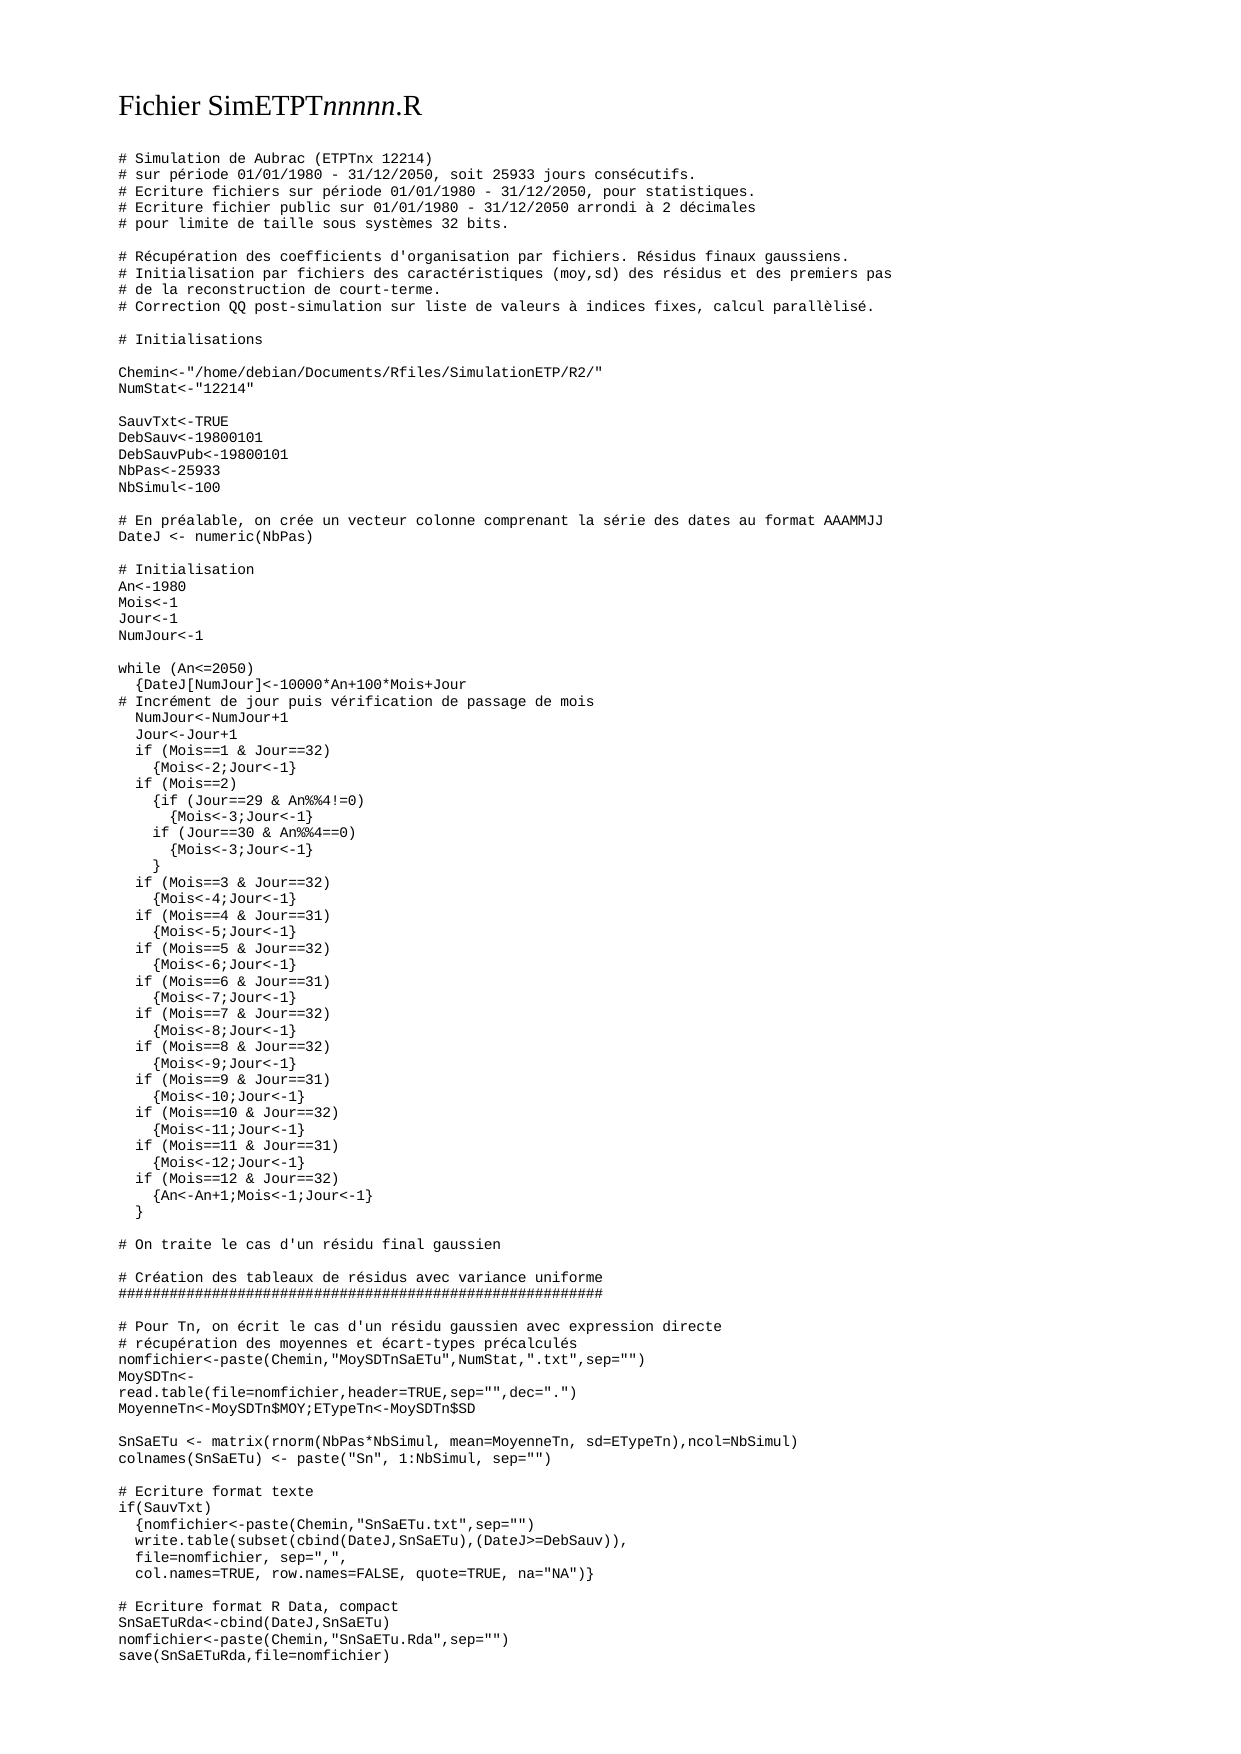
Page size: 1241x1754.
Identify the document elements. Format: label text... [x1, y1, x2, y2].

text {Mois<-4;Jour<-1} [118, 892, 1122, 908]
text NbSimul<-100 [118, 480, 1122, 497]
text Fichier SimETPTnnnnn.R [118, 88, 1122, 122]
text {nomfichier<-paste(Chemin,"SnSaETu.txt",sep="") [118, 1517, 1122, 1534]
text if (Jour==30 & An%%4==0) [118, 826, 1122, 842]
text # Correction QQ post-simulation sur liste de valeurs à indices fixes, calcul parallèlisé. [118, 299, 1122, 316]
text # pour limite de taille sous systèmes 32 bits. [118, 217, 1122, 233]
text DebSauvPub<-19800101 [118, 447, 1122, 464]
text if (Mois==4 & Jour==31) [118, 908, 1122, 925]
text ######################################################### [118, 1287, 1122, 1303]
text if(SauvTxt) [118, 1501, 1122, 1517]
text save(SnSaETuRda,file=nomfichier) [118, 1649, 1122, 1665]
text Jour<-Jour+1 [118, 727, 1122, 744]
text {Mois<-6;Jour<-1} [118, 958, 1122, 974]
text # récupération des moyennes et écart-types précalculés [118, 1336, 1122, 1353]
text nomfichier<-paste(Chemin,"MoySDTnSaETu",NumStat,".txt",sep="") [118, 1353, 1122, 1369]
text } [118, 859, 1122, 875]
text {Mois<-7;Jour<-1} [118, 991, 1122, 1007]
text MoySDTn<- [118, 1369, 1122, 1386]
text {Mois<-10;Jour<-1} [118, 1089, 1122, 1106]
text {Mois<-12;Jour<-1} [118, 1155, 1122, 1172]
text SauvTxt<-TRUE [118, 414, 1122, 431]
text col.names=TRUE, row.names=FALSE, quote=TRUE, na="NA")} [118, 1567, 1122, 1583]
text if (Mois==1 & Jour==32) [118, 744, 1122, 760]
text Chemin<-"/home/debian/Documents/Rfiles/SimulationETP/R2/" [118, 365, 1122, 382]
text DateJ <- numeric(NbPas) [118, 530, 1122, 546]
text # Ecriture fichiers sur période 01/01/1980 - 31/12/2050, pour statistiques. [118, 184, 1122, 201]
text nomfichier<-paste(Chemin,"SnSaETu.Rda",sep="") [118, 1632, 1122, 1649]
text file=nomfichier, sep=",", [118, 1550, 1122, 1567]
text SnSaETuRda<-cbind(DateJ,SnSaETu) [118, 1616, 1122, 1632]
text {Mois<-2;Jour<-1} [118, 760, 1122, 777]
text if (Mois==11 & Jour==31) [118, 1139, 1122, 1155]
text } [118, 1204, 1122, 1221]
text if (Mois==8 & Jour==32) [118, 1040, 1122, 1056]
text MoyenneTn<-MoySDTn$MOY;ETypeTn<-MoySDTn$SD [118, 1402, 1122, 1418]
text {An<-An+1;Mois<-1;Jour<-1} [118, 1188, 1122, 1204]
text if (Mois==10 & Jour==32) [118, 1106, 1122, 1122]
text # Initialisations [118, 332, 1122, 349]
text # En préalable, on crée un vecteur colonne comprenant la série des dates au format AAAMMJJ [118, 513, 1122, 530]
text {Mois<-3;Jour<-1} [118, 809, 1122, 826]
text {Mois<-3;Jour<-1} [118, 842, 1122, 859]
text # Initialisation par fichiers des caractéristiques (moy,sd) des résidus et des premiers pas [118, 266, 1122, 283]
text # Récupération des coefficients d'organisation par fichiers. Résidus finaux gaussiens. [118, 250, 1122, 266]
text if (Mois==6 & Jour==31) [118, 974, 1122, 991]
text while (An<=2050) [118, 661, 1122, 678]
text Mois<-1 [118, 596, 1122, 612]
text NumStat<-"12214" [118, 382, 1122, 398]
text if (Mois==5 & Jour==32) [118, 941, 1122, 958]
text # Création des tableaux de résidus avec variance uniforme [118, 1270, 1122, 1287]
text {Mois<-8;Jour<-1} [118, 1023, 1122, 1040]
text NbPas<-25933 [118, 464, 1122, 480]
text SnSaETu <- matrix(rnorm(NbPas*NbSimul, mean=MoyenneTn, sd=ETypeTn),ncol=NbSimul) [118, 1435, 1122, 1451]
text {Mois<-9;Jour<-1} [118, 1056, 1122, 1073]
text An<-1980 [118, 579, 1122, 596]
text # Pour Tn, on écrit le cas d'un résidu gaussien avec expression directe [118, 1320, 1122, 1336]
text if (Mois==3 & Jour==32) [118, 875, 1122, 892]
text # de la reconstruction de court-terme. [118, 283, 1122, 299]
text # Ecriture format R Data, compact [118, 1599, 1122, 1616]
text NumJour<-1 [118, 628, 1122, 645]
text DebSauv<-19800101 [118, 431, 1122, 447]
text if (Mois==12 & Jour==32) [118, 1172, 1122, 1188]
text if (Mois==2) [118, 777, 1122, 793]
text if (Mois==7 & Jour==32) [118, 1007, 1122, 1023]
text # Initialisation [118, 563, 1122, 579]
text {DateJ[NumJour]<-10000*An+100*Mois+Jour [118, 678, 1122, 694]
text read.table(file=nomfichier,header=TRUE,sep="",dec=".") [118, 1386, 1122, 1402]
text NumJour<-NumJour+1 [118, 711, 1122, 727]
text Jour<-1 [118, 612, 1122, 628]
text if (Mois==9 & Jour==31) [118, 1073, 1122, 1089]
text # Ecriture format texte [118, 1484, 1122, 1501]
text {Mois<-5;Jour<-1} [118, 925, 1122, 941]
text {if (Jour==29 & An%%4!=0) [118, 793, 1122, 809]
text write.table(subset(cbind(DateJ,SnSaETu),(DateJ>=DebSauv)), [118, 1534, 1122, 1550]
text # On traite le cas d'un résidu final gaussien [118, 1237, 1122, 1254]
text # Simulation de Aubrac (ETPTnx 12214) [118, 151, 1122, 168]
text colnames(SnSaETu) <- paste("Sn", 1:NbSimul, sep="") [118, 1451, 1122, 1468]
text # sur période 01/01/1980 - 31/12/2050, soit 25933 jours consécutifs. [118, 168, 1122, 184]
text # Ecriture fichier public sur 01/01/1980 - 31/12/2050 arrondi à 2 décimales [118, 201, 1122, 217]
text # Incrément de jour puis vérification de passage de mois [118, 694, 1122, 711]
text {Mois<-11;Jour<-1} [118, 1122, 1122, 1139]
